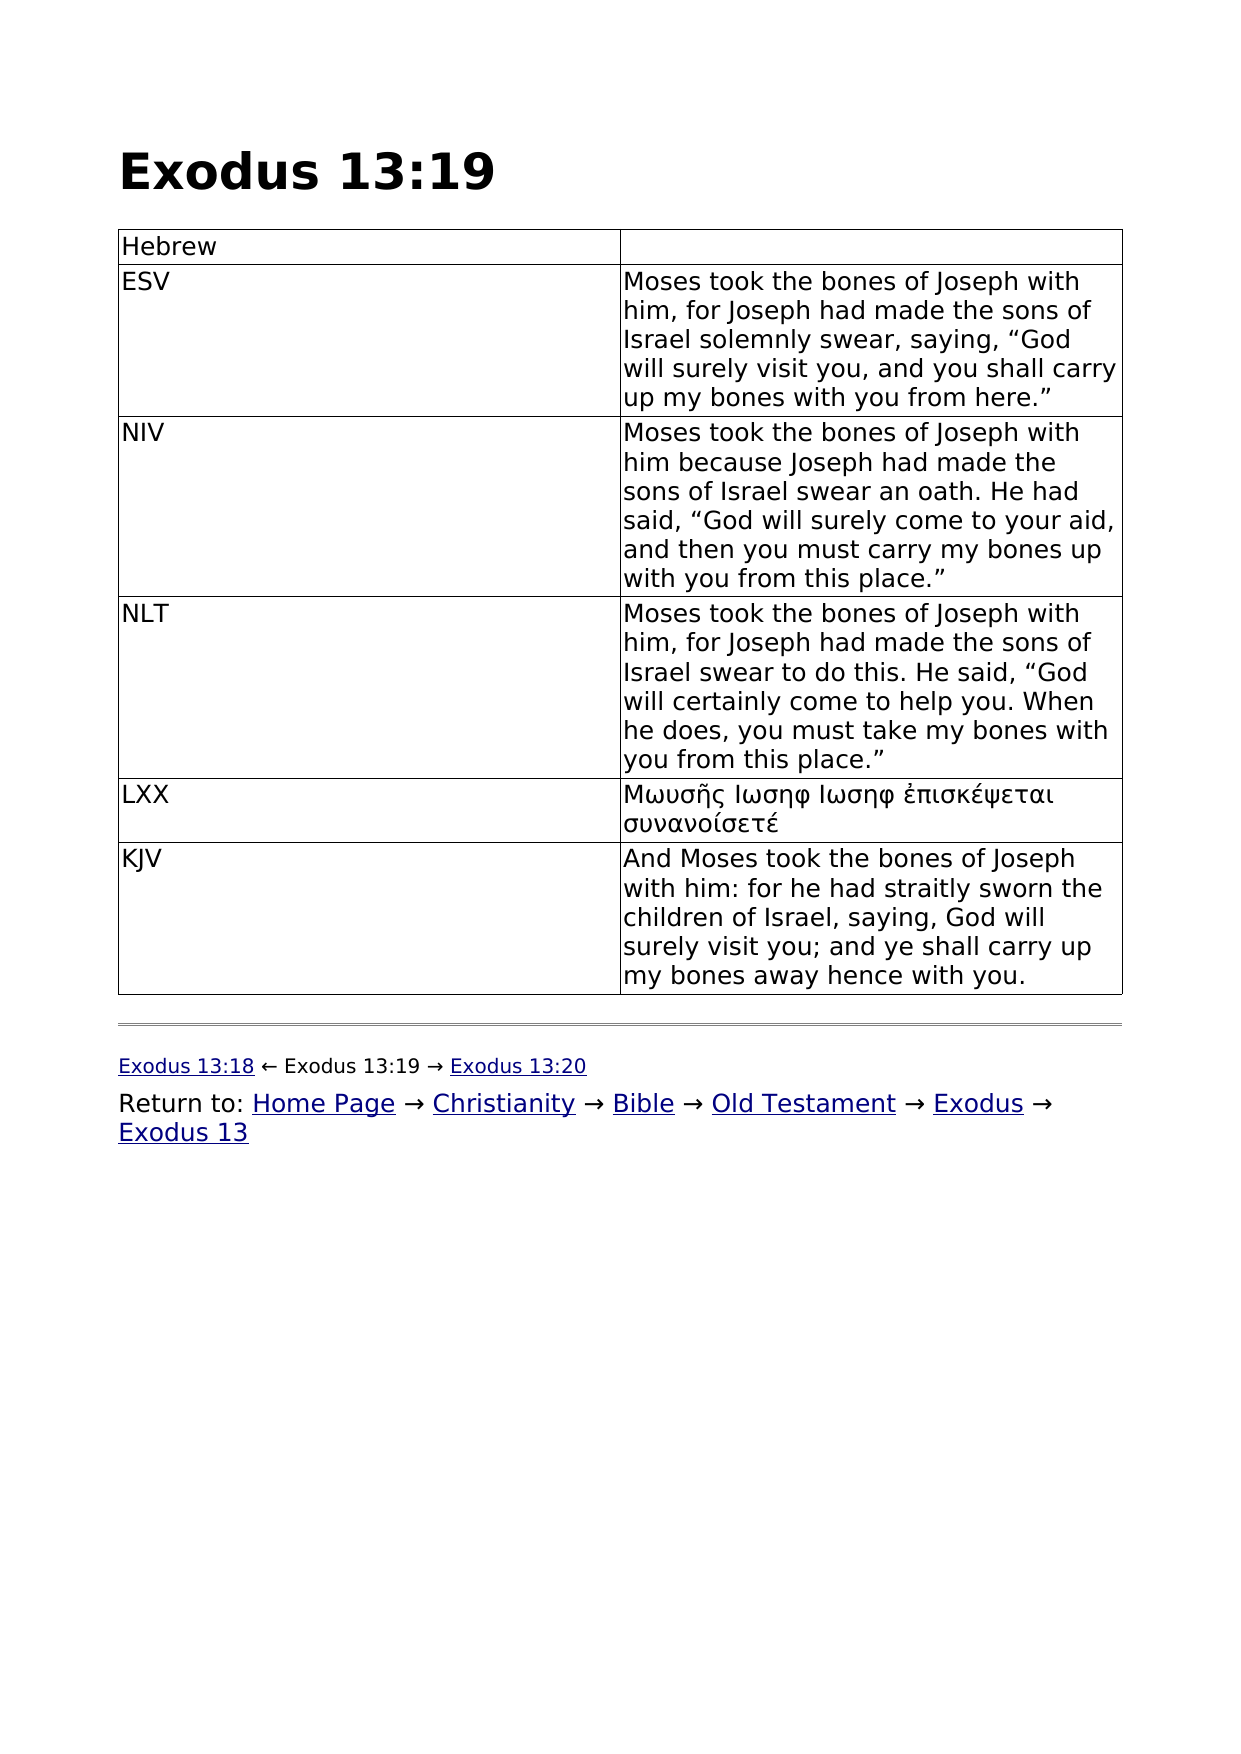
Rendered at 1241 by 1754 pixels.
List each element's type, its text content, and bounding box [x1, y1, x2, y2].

table_header [621, 230, 1122, 264]
table_cell LXX [119, 779, 620, 842]
table_cell NIV [119, 417, 620, 596]
text Exodus 13:18 ← Exodus 13:19 → Exodus 13:20 [118, 1055, 1122, 1089]
subtitle Exodus 13:19 [118, 143, 1122, 201]
table_cell And Moses took the bones of Joseph with him: for he had straitly sworn the children of Israel, saying, God will surely visit you; and ye shall carry up my bones away hence with you. [621, 843, 1122, 993]
table_cell Μωυσῆς Ιωσηφ Ιωσηφ ἐπισκέψεται συνανοίσετέ [621, 779, 1122, 842]
table_cell ESV [119, 265, 620, 416]
table_header Hebrew [119, 230, 620, 264]
table_cell Moses took the bones of Joseph with him, for Joseph had made the sons of Israel swear to do this. He said, “God will certainly come to help you. When he does, you must take my bones with you from this place.” [621, 597, 1122, 777]
text Return to: Home Page → Christianity → Bible → Old Testament → Exodus → Exodus 13 [118, 1089, 1122, 1147]
table_cell KJV [119, 843, 620, 993]
table_cell Moses took the bones of Joseph with him because Joseph had made the sons of Israel swear an oath. He had said, “God will surely come to your aid, and then you must carry my bones up with you from this place.” [621, 417, 1122, 596]
table_cell Moses took the bones of Joseph with him, for Joseph had made the sons of Israel solemnly swear, saying, “God will surely visit you, and you shall carry up my bones with you from here.” [621, 265, 1122, 416]
table_cell NLT [119, 597, 620, 777]
